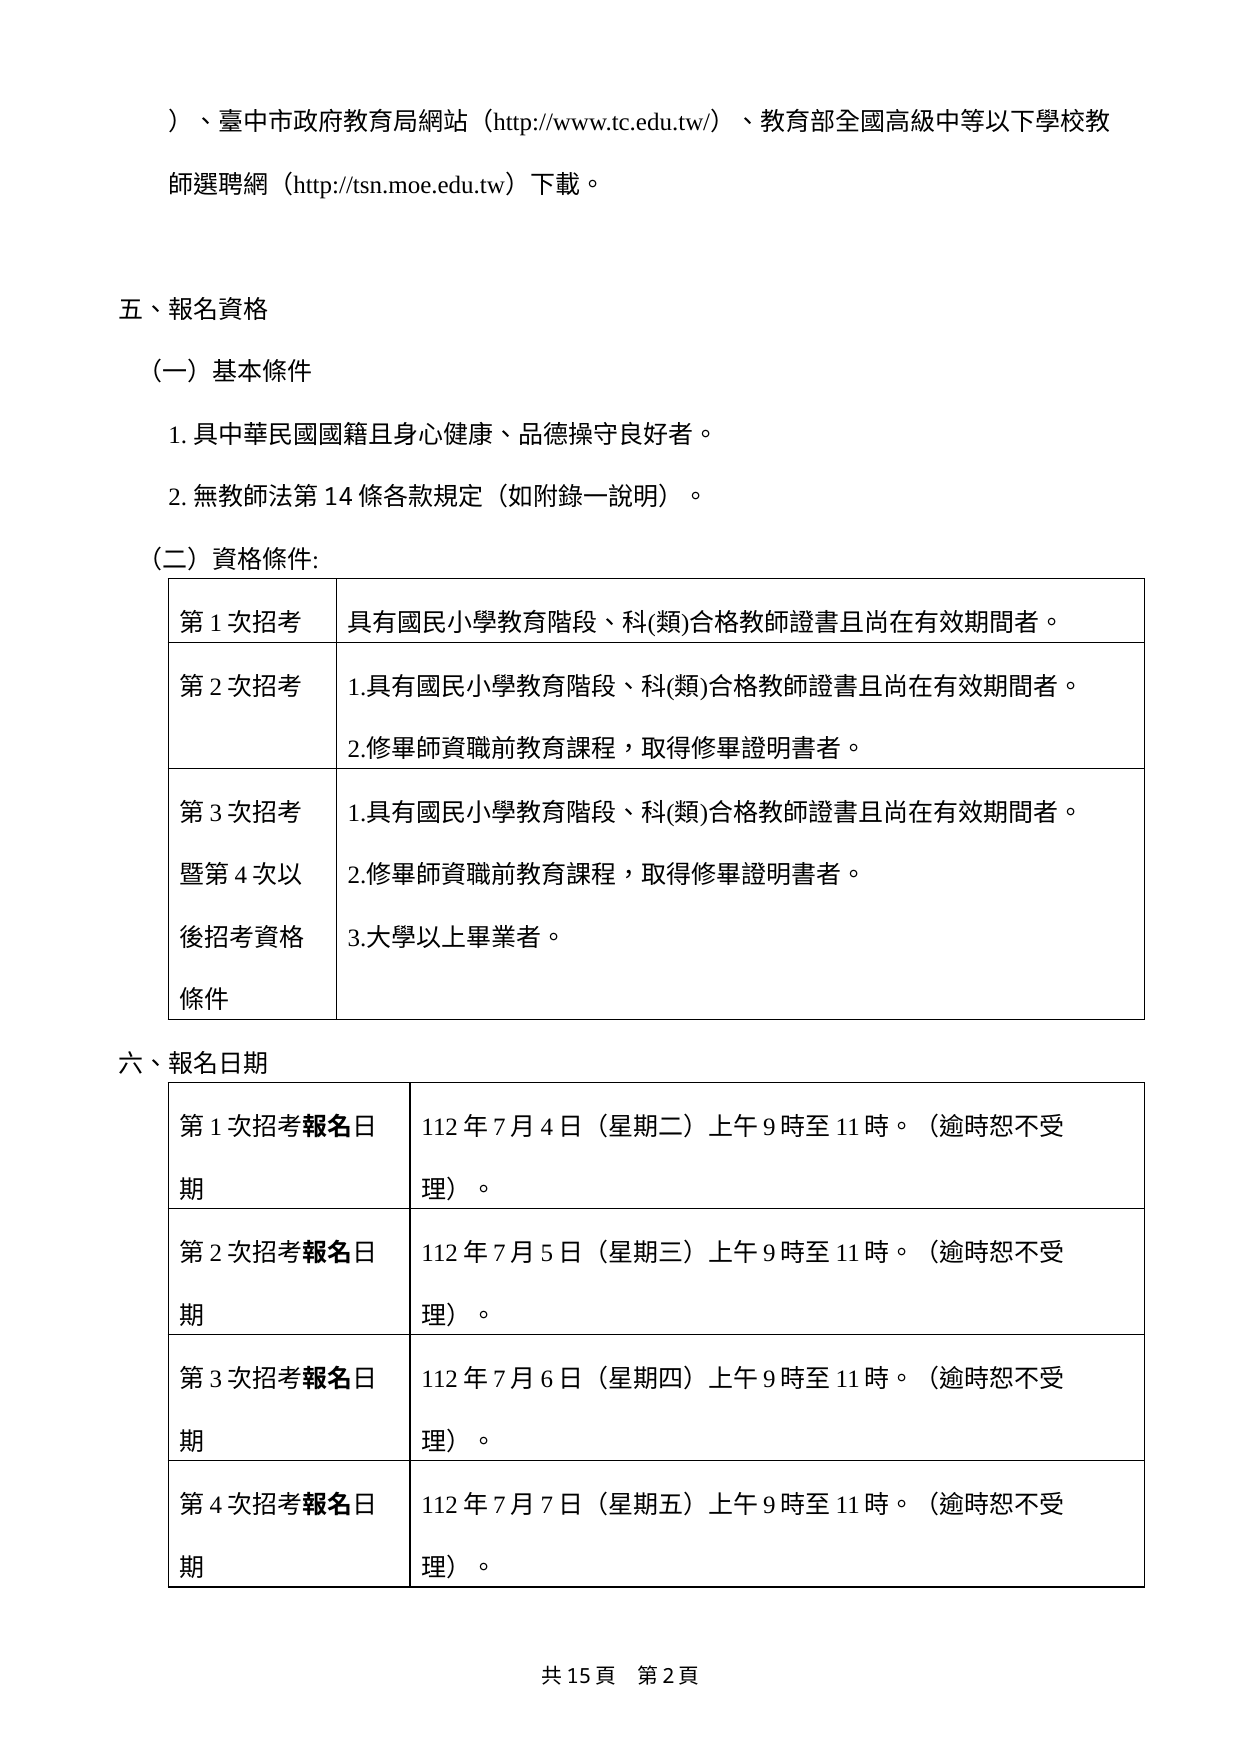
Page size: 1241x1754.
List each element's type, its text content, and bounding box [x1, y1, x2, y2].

table_cell 第3次招考暨第4次以後招考資格條件 [169, 769, 336, 1019]
table_cell 112年7月5日（星期三）上午9時至11時。（逾時恕不受理）。 [411, 1209, 1144, 1334]
table_header 第1次招考 [169, 579, 336, 642]
table_cell 1.具有國民小學教育階段、科(類)合格教師證書且尚在有效期間者。 2.修畢師資職前教育課程，取得修畢證明書者。 3.大學以上畢業者。 [337, 769, 1144, 1019]
table_cell 112年7月7日（星期五）上午9時至11時。（逾時恕不受理）。 [411, 1461, 1144, 1586]
text （一）基本條件 [118, 328, 1122, 391]
table_cell 第4次招考報名日期 [169, 1461, 409, 1586]
table_cell 1.具有國民小學教育階段、科(類)合格教師證書且尚在有效期間者。 2.修畢師資職前教育課程，取得修畢證明書者。 [337, 643, 1144, 768]
text 六、報名日期 [118, 1020, 1122, 1082]
table_cell 第2次招考報名日期 [169, 1209, 409, 1334]
table_cell 第2次招考 [169, 643, 336, 768]
text ）、臺中市政府教育局網站（http://www.tc.edu.tw/）、教育部全國高級中等以下學校教師選聘網（http://tsn.moe.edu.tw）下載。 [118, 78, 1122, 203]
text 1. 具中華民國國籍且身心健康、品德操守良好者。 [118, 391, 1122, 453]
table_cell 112年7月6日（星期四）上午9時至11時。（逾時恕不受理）。 [411, 1335, 1144, 1460]
table_header 具有國民小學教育階段、科(類)合格教師證書且尚在有效期間者。 [337, 579, 1144, 642]
table_header 第1次招考報名日期 [169, 1083, 409, 1208]
text 五、報名資格 [118, 266, 1122, 328]
text （二）資格條件: [118, 516, 1122, 578]
table_header 112年7月4日（星期二）上午9時至11時。（逾時恕不受理）。 [411, 1083, 1144, 1208]
table_cell 第3次招考報名日期 [169, 1335, 409, 1460]
text 2. 無教師法第14條各款規定（如附錄一說明）。 [118, 453, 1122, 516]
